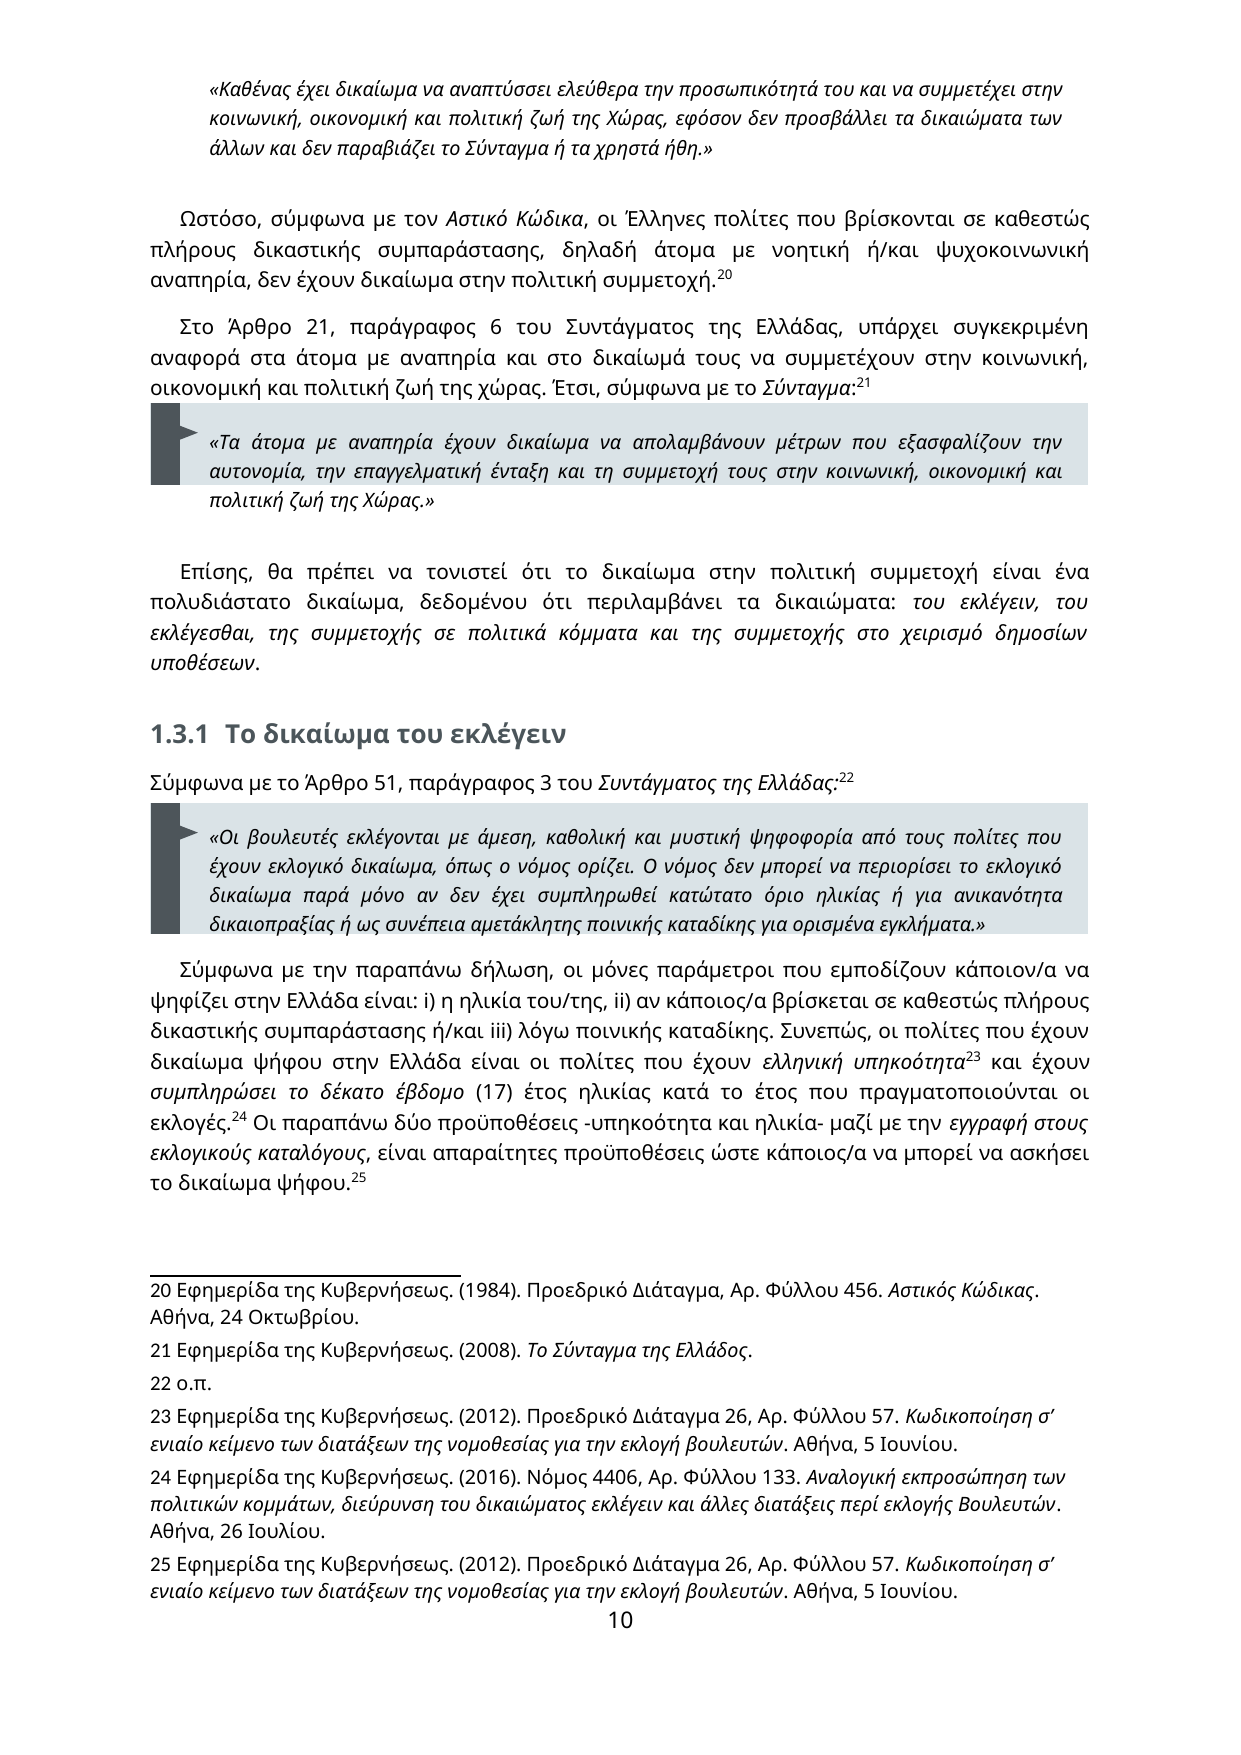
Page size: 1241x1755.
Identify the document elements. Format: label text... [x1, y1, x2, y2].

text Εφημερίδα της Κυβερνήσεως. (2012). Προεδρικό Διάταγμα 26, Αρ. Φύλλου 57. Κωδικοποίηση σ’ ενιαίο κείμενο των διατάξεων της νομοθεσίας για την εκλογή βουλευτών. Αθήνα, 5 Ιουνίου. [150, 1550, 1090, 1604]
text Ωστόσο, σύμφωνα με τον Αστικό Κώδικα, οι Έλληνες πολίτες που βρίσκονται σε καθεστώς πλήρους δικαστικής συμπαράστασης, δηλαδή άτομα με νοητική ή/και ψυχοκοινωνική αναπηρία, δεν έχουν δικαίωμα στην πολιτική συμμετοχή. [150, 204, 1090, 294]
text Εφημερίδα της Κυβερνήσεως. (2008). Το Σύνταγμα της Ελλάδος. [150, 1336, 1090, 1363]
text «Καθένας έχει δικαίωμα να αναπτύσσει ελεύθερα την προσωπικότητά του και να συμμετέχει στην κοινωνική, οικονομική και πολιτική ζωή της Χώρας, εφόσον δεν προσβάλλει τα δικαιώματα των άλλων και δεν παραβιάζει το Σύνταγμα ή τα χρηστά ήθη.» [209, 74, 1066, 161]
text Σύμφωνα με το Άρθρο 51, παράγραφος 3 του Συντάγματος της Ελλάδας: [150, 768, 1090, 797]
text Εφημερίδα της Κυβερνήσεως. (1984). Προεδρικό Διάταγμα, Αρ. Φύλλου 456. Αστικός Κώδικας. Αθήνα, 24 Οκτωβρίου. [150, 1276, 1090, 1330]
text Επίσης, θα πρέπει να τονιστεί ότι το δικαίωμα στην πολιτική συμμετοχή είναι ένα πολυδιάστατο δικαίωμα, δεδομένου ότι περιλαμβάνει τα δικαιώματα: του εκλέγειν, του εκλέγεσθαι, της συμμετοχής σε πολιτικά κόμματα και της συμμετοχής στο χειρισμό δημοσίων υποθέσεων. [150, 557, 1090, 676]
text ο.π. [150, 1369, 1090, 1397]
text Εφημερίδα της Κυβερνήσεως. (2016). Νόμος 4406, Αρ. Φύλλου 133. Αναλογική εκπροσώπηση των πολιτικών κομμάτων, διεύρυνση του δικαιώματος εκλέγειν και άλλες διατάξεις περί εκλογής Βουλευτών. Αθήνα, 26 Ιουλίου. [150, 1463, 1090, 1544]
text Στο Άρθρο 21, παράγραφος 6 του Συντάγματος της Ελλάδας, υπάρχει συγκεκριμένη αναφορά στα άτομα με αναπηρία και στο δικαίωμά τους να συμμετέχουν στην κοινωνική, οικονομική και πολιτική ζωή της χώρας. Έτσι, σύμφωνα με το Σύνταγμα: [150, 312, 1090, 402]
text «Τα άτομα με αναπηρία έχουν δικαίωμα να απολαμβάνουν μέτρων που εξασφαλίζουν την αυτονομία, την επαγγελματική ένταξη και τη συμμετοχή τους στην κοινωνική, οικονομική και πολιτική ζωή της Χώρας.» [209, 485, 1066, 513]
text Εφημερίδα της Κυβερνήσεως. (2012). Προεδρικό Διάταγμα 26, Αρ. Φύλλου 57. Κωδικοποίηση σ’ ενιαίο κείμενο των διατάξεων της νομοθεσίας για την εκλογή βουλευτών. Αθήνα, 5 Ιουνίου. [150, 1403, 1090, 1457]
subtitle Το δικαίωμα του εκλέγειν [150, 716, 1090, 751]
text Σύμφωνα με την παραπάνω δήλωση, οι μόνες παράμετροι που εμποδίζουν κάποιον/α να ψηφίζει στην Ελλάδα είναι: i) η ηλικία του/της, ii) αν κάποιος/α βρίσκεται σε καθεστώς πλήρους δικαστικής συμπαράστασης ή/και iii) λόγω ποινικής καταδίκης. Συνεπώς, οι πολίτες που έχουν δικαίωμα ψήφου στην Ελλάδα είναι οι πολίτες που έχουν ελληνική υπηκοότητα και έχουν συμπληρώσει το δέκατο έβδομο (17) έτος ηλικίας κατά το έτος που πραγματοποιούνται οι εκλογές. Οι παραπάνω δύο προϋποθέσεις -υπηκοότητα και ηλικία- μαζί με την εγγραφή στους εκλογικούς καταλόγους, είναι απαραίτητες προϋποθέσεις ώστε κάποιος/α να μπορεί να ασκήσει το δικαίωμα ψήφου. [150, 956, 1090, 1197]
